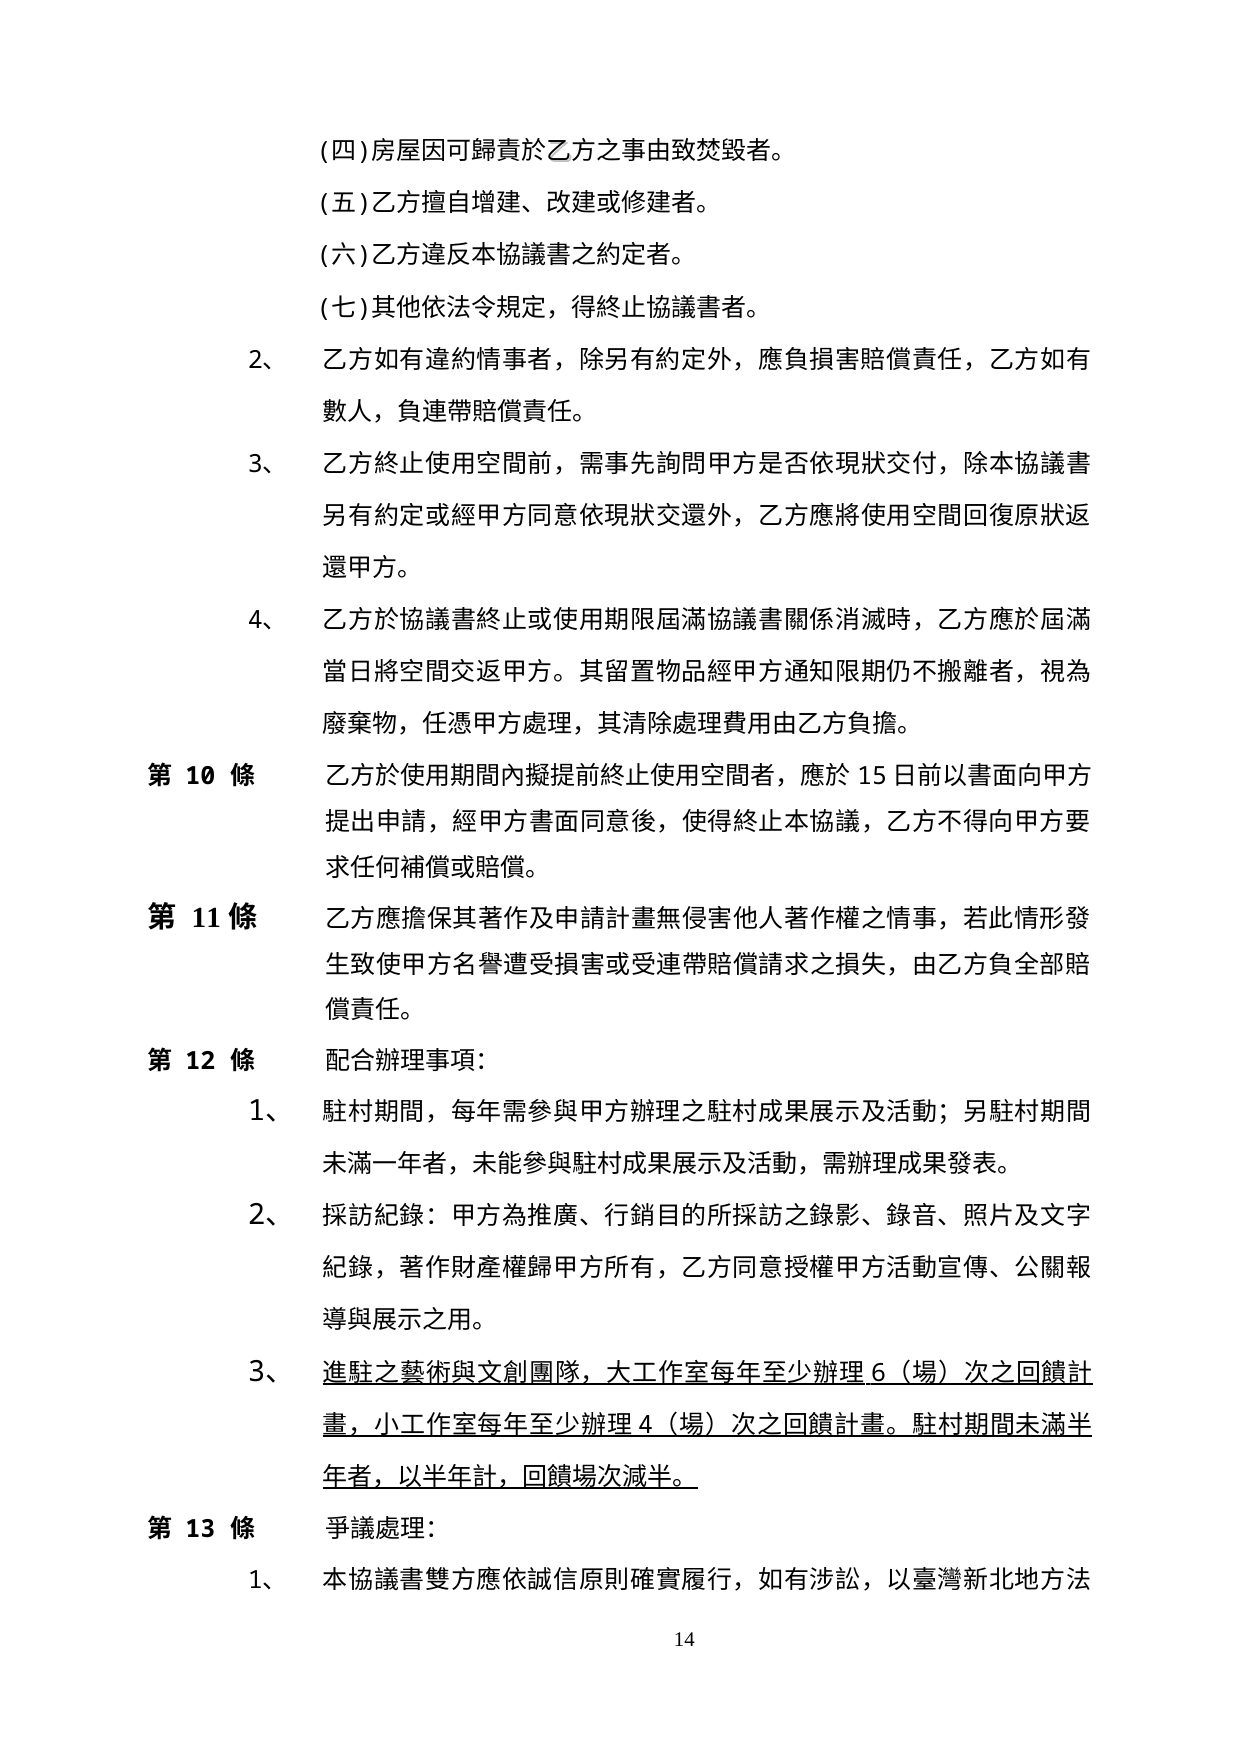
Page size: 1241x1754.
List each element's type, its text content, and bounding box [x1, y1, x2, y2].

text (四)房屋因可歸責於乙方之事由致焚毀者。 [316, 118, 1092, 170]
text (五)乙方擅自增建、改建或修建者。 [316, 170, 1092, 222]
text (七)其他依法令規定，得終止協議書者。 [316, 274, 1092, 326]
list 本協議書雙方應依誠信原則確實履行，如有涉訟，以臺灣新北地方法 [248, 1546, 1092, 1598]
list 爭議處理： [148, 1501, 1092, 1546]
list 乙方於使用期間內擬提前終止使用空間者，應於15日前以書面向甲方提出申請，經甲方書面同意後，使得終止本協議，乙方不得向甲方要求任何補償或賠償。 [148, 748, 1092, 886]
list 乙方於協議書終止或使用期限屆滿協議書關係消滅時，乙方應於屆滿當日將空間交返甲方。其留置物品經甲方通知限期仍不搬離者，視為廢棄物，任憑甲方處理，其清除處理費用由乙方負擔。 [248, 587, 1092, 743]
list 進駐之藝術與文創團隊，大工作室每年至少辦理6（場）次之回饋計畫，小工作室每年至少辦理4（場）次之回饋計畫。駐村期間未滿半年者，以半年計，回饋場次減半。 [248, 1339, 1092, 1496]
list 乙方應擔保其著作及申請計畫無侵害他人著作權之情事，若此情形發生致使甲方名譽遭受損害或受連帶賠償請求之損失，由乙方負全部賠償責任。 [148, 891, 1092, 1028]
list 乙方終止使用空間前，需事先詢問甲方是否依現狀交付，除本協議書另有約定或經甲方同意依現狀交還外，乙方應將使用空間回復原狀返還甲方。 [248, 431, 1092, 587]
list 駐村期間，每年需參與甲方辦理之駐村成果展示及活動；另駐村期間未滿一年者，未能參與駐村成果展示及活動，需辦理成果發表。 [248, 1079, 1092, 1183]
list 乙方如有違約情事者，除另有約定外，應負損害賠償責任，乙方如有數人，負連帶賠償責任。 [248, 326, 1092, 431]
text (六)乙方違反本協議書之約定者。 [316, 222, 1092, 274]
list 配合辦理事項： [148, 1033, 1092, 1079]
list 採訪紀錄：甲方為推廣、行銷目的所採訪之錄影、錄音、照片及文字紀錄，著作財產權歸甲方所有，乙方同意授權甲方活動宣傳、公關報導與展示之用。 [248, 1183, 1092, 1339]
